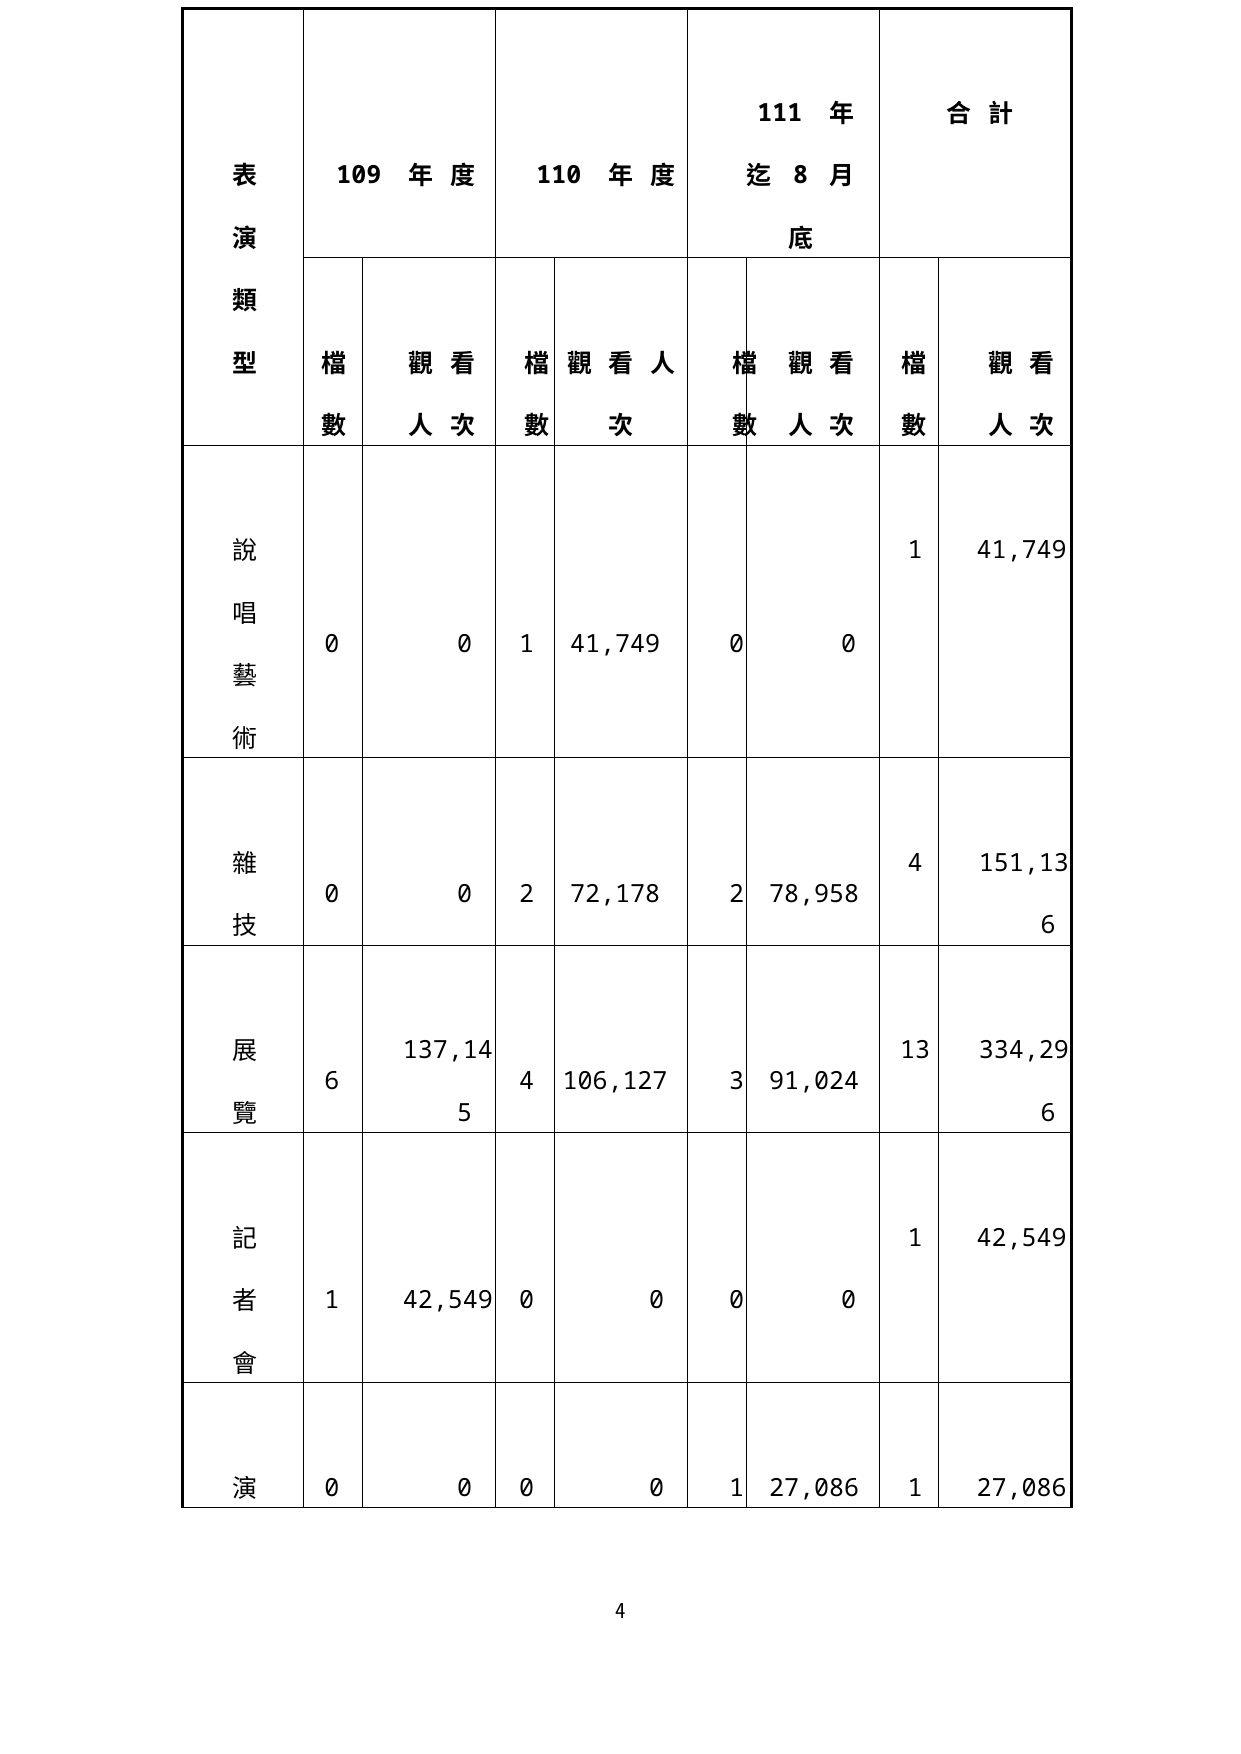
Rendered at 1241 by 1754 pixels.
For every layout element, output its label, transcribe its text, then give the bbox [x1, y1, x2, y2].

table_cell 0 [363, 446, 495, 757]
table_cell 2 [688, 758, 746, 944]
table_cell 334,296 [939, 946, 1070, 1132]
table_cell 1 [880, 1383, 938, 1507]
table_cell 0 [304, 1383, 362, 1507]
table_cell 72,178 [555, 758, 687, 944]
table_cell 0 [747, 446, 879, 757]
table_cell 0 [747, 1133, 879, 1382]
table_cell 6 [304, 946, 362, 1132]
table_cell 0 [555, 1383, 687, 1507]
table_cell 0 [496, 1383, 554, 1507]
table_cell 1 [496, 446, 554, 757]
table_cell 觀看人次 [363, 258, 495, 444]
table_cell 檔數 [880, 258, 938, 444]
table_cell 27,086 [939, 1383, 1070, 1507]
table_header 109年度 [304, 10, 495, 257]
table_cell 78,958 [747, 758, 879, 944]
table_cell 106,127 [555, 946, 687, 1132]
table_header 表演類型 [184, 10, 303, 444]
table_cell 3 [688, 946, 746, 1132]
table_cell 說唱藝術 [184, 446, 303, 757]
table_cell 151,136 [939, 758, 1070, 944]
table_cell 42,549 [939, 1133, 1070, 1382]
table_cell 1 [880, 1133, 938, 1382]
table_cell 0 [496, 1133, 554, 1382]
table_cell 檔數 [496, 258, 554, 444]
table_cell 42,549 [363, 1133, 495, 1382]
table_cell 0 [688, 446, 746, 757]
table_cell 4 [880, 758, 938, 944]
table_cell 檔數 [304, 258, 362, 444]
table_cell 0 [304, 446, 362, 757]
table_cell 記者會 [184, 1133, 303, 1382]
table_header 111年迄8月底 [688, 10, 879, 257]
table_cell 27,086 [747, 1383, 879, 1507]
table_cell 137,145 [363, 946, 495, 1132]
table_cell 演 [184, 1383, 303, 1507]
table_cell 0 [363, 758, 495, 944]
table_cell 檔數 [688, 258, 746, 444]
table_cell 1 [688, 1383, 746, 1507]
table_header 合計 [880, 10, 1070, 257]
table_cell 41,749 [939, 446, 1070, 757]
table_cell 0 [363, 1383, 495, 1507]
table_cell 觀看人次 [555, 258, 687, 444]
table_cell 13 [880, 946, 938, 1132]
table_cell 4 [496, 946, 554, 1132]
table_header 110年度 [496, 10, 687, 257]
table_cell 0 [304, 758, 362, 944]
table_cell 2 [496, 758, 554, 944]
table_cell 0 [688, 1133, 746, 1382]
table_cell 展覽 [184, 946, 303, 1132]
table_cell 觀看人次 [747, 258, 879, 444]
table_cell 41,749 [555, 446, 687, 757]
table_cell 雜技 [184, 758, 303, 944]
table_cell 91,024 [747, 946, 879, 1132]
table_cell 0 [555, 1133, 687, 1382]
table_cell 1 [880, 446, 938, 757]
table_cell 觀看人次 [939, 258, 1070, 444]
table_cell 1 [304, 1133, 362, 1382]
